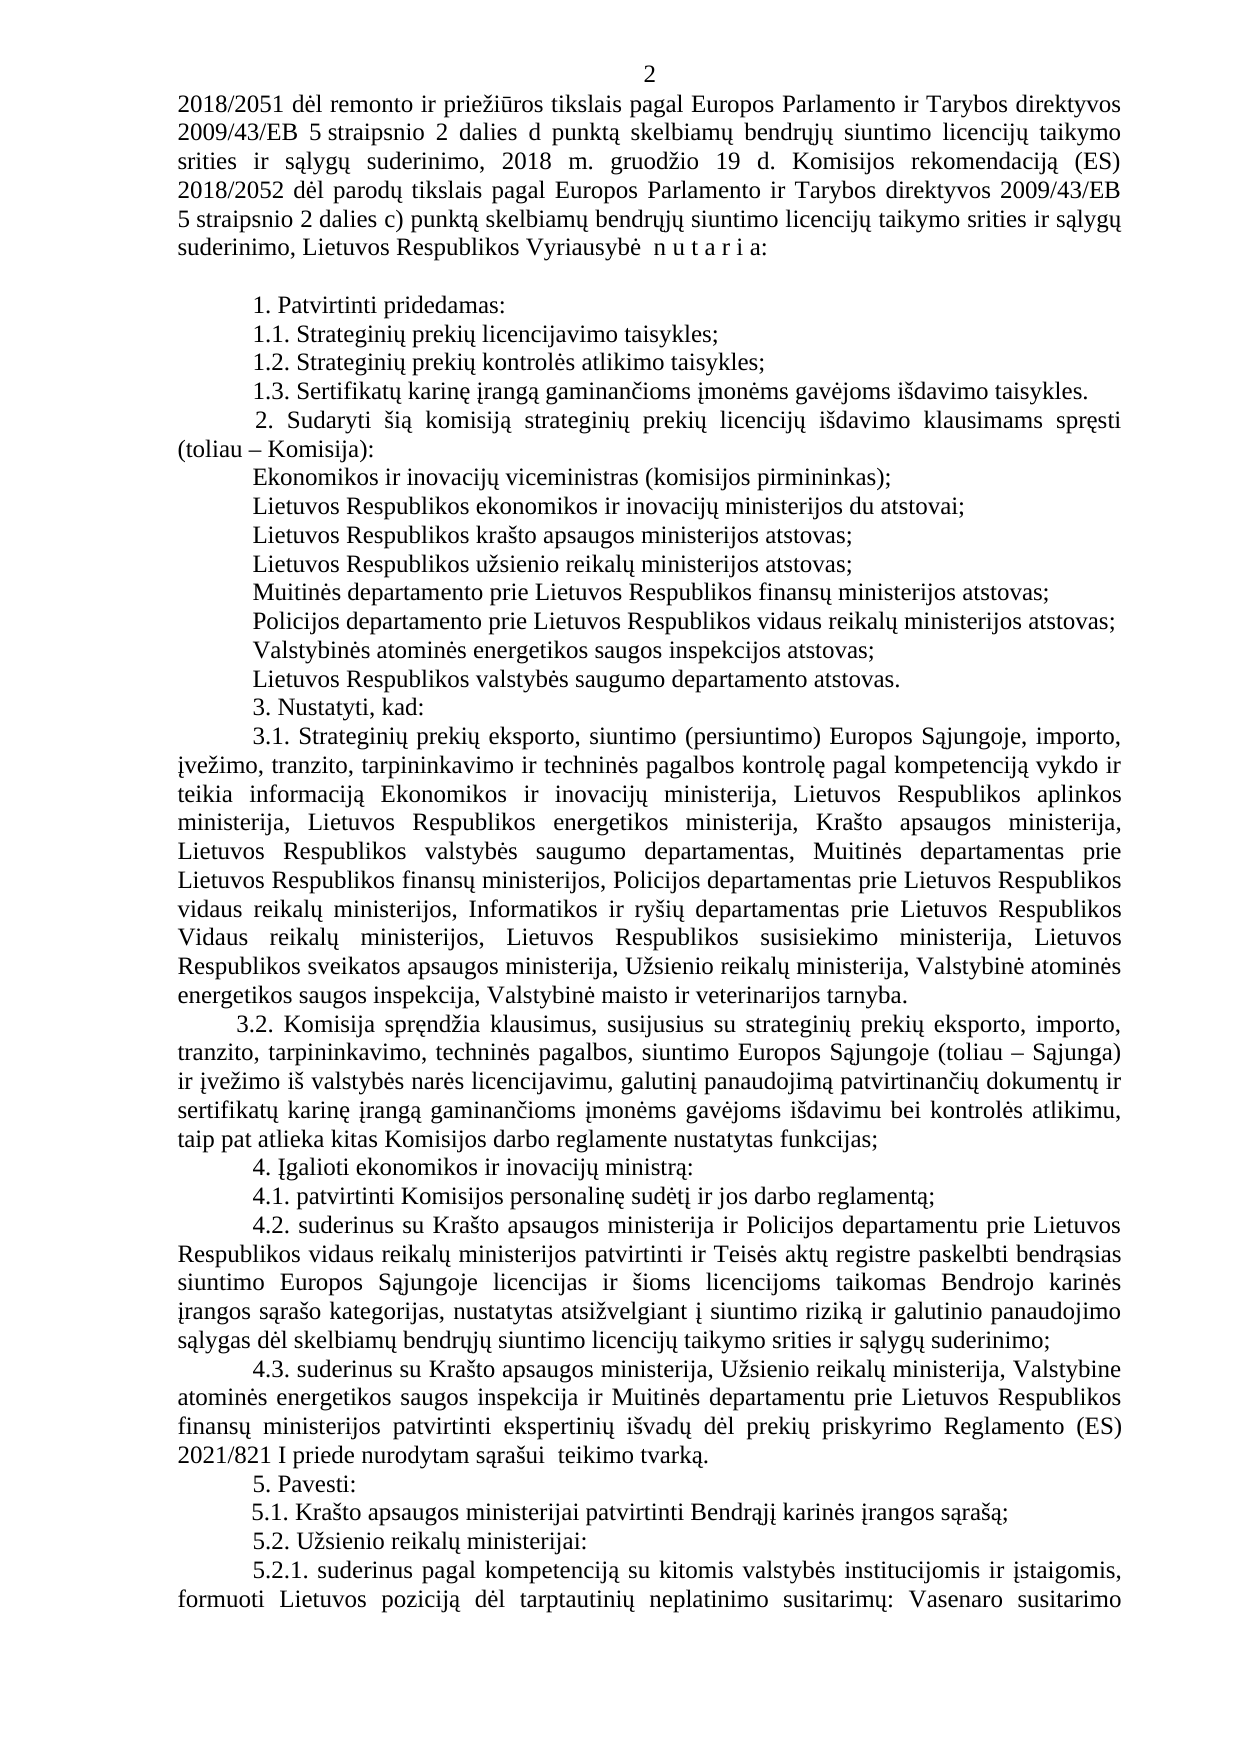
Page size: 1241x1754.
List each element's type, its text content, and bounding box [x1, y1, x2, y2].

text Lietuvos Respublikos krašto apsaugos ministerijos atstovas; [177, 520, 1122, 549]
text 5.1. Krašto apsaugos ministerijai patvirtinti Bendrąjį karinės įrangos sąrašą; [177, 1497, 1122, 1526]
text 3.1. Strateginių prekių eksporto, siuntimo (persiuntimo) Europos Sąjungoje, importo, įvežimo, tranzito, tarpininkavimo ir techninės pagalbos kontrolę pagal kompetenciją vykdo ir teikia informaciją Ekonomikos ir inovacijų ministerija, Lietuvos Respublikos aplinkos ministerija, Lietuvos Respublikos energetikos ministerija, Krašto apsaugos ministerija, Lietuvos Respublikos valstybės saugumo departamentas, Muitinės departamentas prie Lietuvos Respublikos finansų ministerijos, Policijos departamentas prie Lietuvos Respublikos vidaus reikalų ministerijos, Informatikos ir ryšių departamentas prie Lietuvos Respublikos Vidaus reikalų ministerijos, Lietuvos Respublikos susisiekimo ministerija, Lietuvos Respublikos sveikatos apsaugos ministerija, Užsienio reikalų ministerija, Valstybinė atominės energetikos saugos inspekcija, Valstybinė maisto ir veterinarijos tarnyba. [177, 721, 1122, 1009]
text 2. Sudaryti šią komisiją strateginių prekių licencijų išdavimo klausimams spręsti (toliau – Komisija): [177, 405, 1122, 462]
text 4.2. suderinus su Krašto apsaugos ministerija ir Policijos departamentu prie Lietuvos Respublikos vidaus reikalų ministerijos patvirtinti ir Teisės aktų registre paskelbti bendrąsias siuntimo Europos Sąjungoje licencijas ir šioms licencijoms taikomas Bendrojo karinės įrangos sąrašo kategorijas, nustatytas atsižvelgiant į siuntimo riziką ir galutinio panaudojimo sąlygas dėl skelbiamų bendrųjų siuntimo licencijų taikymo srities ir sąlygų suderinimo; [177, 1210, 1122, 1354]
text 5.2.1. suderinus pagal kompetenciją su kitomis valstybės institucijomis ir įstaigomis, formuoti Lietuvos poziciją dėl tarptautinių neplatinimo susitarimų: Vasenaro susitarimo [177, 1555, 1122, 1612]
text 1. Patvirtinti pridedamas: [177, 290, 1122, 319]
text Lietuvos Respublikos užsienio reikalų ministerijos atstovas; [177, 549, 1122, 577]
text 4.3. suderinus su Krašto apsaugos ministerija, Užsienio reikalų ministerija, Valstybine atominės energetikos saugos inspekcija ir Muitinės departamentu prie Lietuvos Respublikos finansų ministerijos patvirtinti ekspertinių išvadų dėl prekių priskyrimo Reglamento (ES) 2021/821 I priede nurodytam sąrašui teikimo tvarką. [177, 1354, 1122, 1469]
text 3. Nustatyti, kad: [177, 692, 1122, 721]
text 4.1. patvirtinti Komisijos personalinę sudėtį ir jos darbo reglamentą; [177, 1181, 1122, 1210]
text 1.1. Strateginių prekių licencijavimo taisykles; [177, 319, 1122, 347]
text Policijos departamento prie Lietuvos Respublikos vidaus reikalų ministerijos atstovas; [177, 606, 1122, 635]
text Lietuvos Respublikos ekonomikos ir inovacijų ministerijos du atstovai; [177, 491, 1122, 520]
text 5.2. Užsienio reikalų ministerijai: [177, 1526, 1122, 1555]
text 2018/2051 dėl remonto ir priežiūros tikslais pagal Europos Parlamento ir Tarybos direktyvos 2009/43/EB 5 straipsnio 2 dalies d punktą skelbiamų bendrųjų siuntimo licencijų taikymo srities ir sąlygų suderinimo, 2018 m. gruodžio 19 d. Komisijos rekomendaciją (ES) 2018/2052 dėl parodų tikslais pagal Europos Parlamento ir Tarybos direktyvos 2009/43/EB 5 straipsnio 2 dalies c) punktą skelbiamų bendrųjų siuntimo licencijų taikymo srities ir sąlygų suderinimo, Lietuvos Respublikos Vyriausybė n u t a r i a: [177, 89, 1122, 261]
text Ekonomikos ir inovacijų viceministras (komisijos pirmininkas); [177, 462, 1122, 491]
text 3.2. Komisija spręndžia klausimus, susijusius su strateginių prekių eksporto, importo, tranzito, tarpininkavimo, techninės pagalbos, siuntimo Europos Sąjungoje (toliau – Sąjunga) ir įvežimo iš valstybės narės licencijavimu, galutinį panaudojimą patvirtinančių dokumentų ir sertifikatų karinę įrangą gaminančioms įmonėms gavėjoms išdavimu bei kontrolės atlikimu, taip pat atlieka kitas Komisijos darbo reglamente nustatytas funkcijas; [177, 1009, 1122, 1152]
text 4. Įgalioti ekonomikos ir inovacijų ministrą: [177, 1152, 1122, 1181]
text 1.2. Strateginių prekių kontrolės atlikimo taisykles; [177, 347, 1122, 376]
text 1.3. Sertifikatų karinę įrangą gaminančioms įmonėms gavėjoms išdavimo taisykles. [177, 376, 1122, 405]
text Valstybinės atominės energetikos saugos inspekcijos atstovas; [177, 635, 1122, 664]
text 5. Pavesti: [177, 1469, 1122, 1497]
text Muitinės departamento prie Lietuvos Respublikos finansų ministerijos atstovas; [177, 577, 1122, 606]
text Lietuvos Respublikos valstybės saugumo departamento atstovas. [177, 664, 1122, 692]
